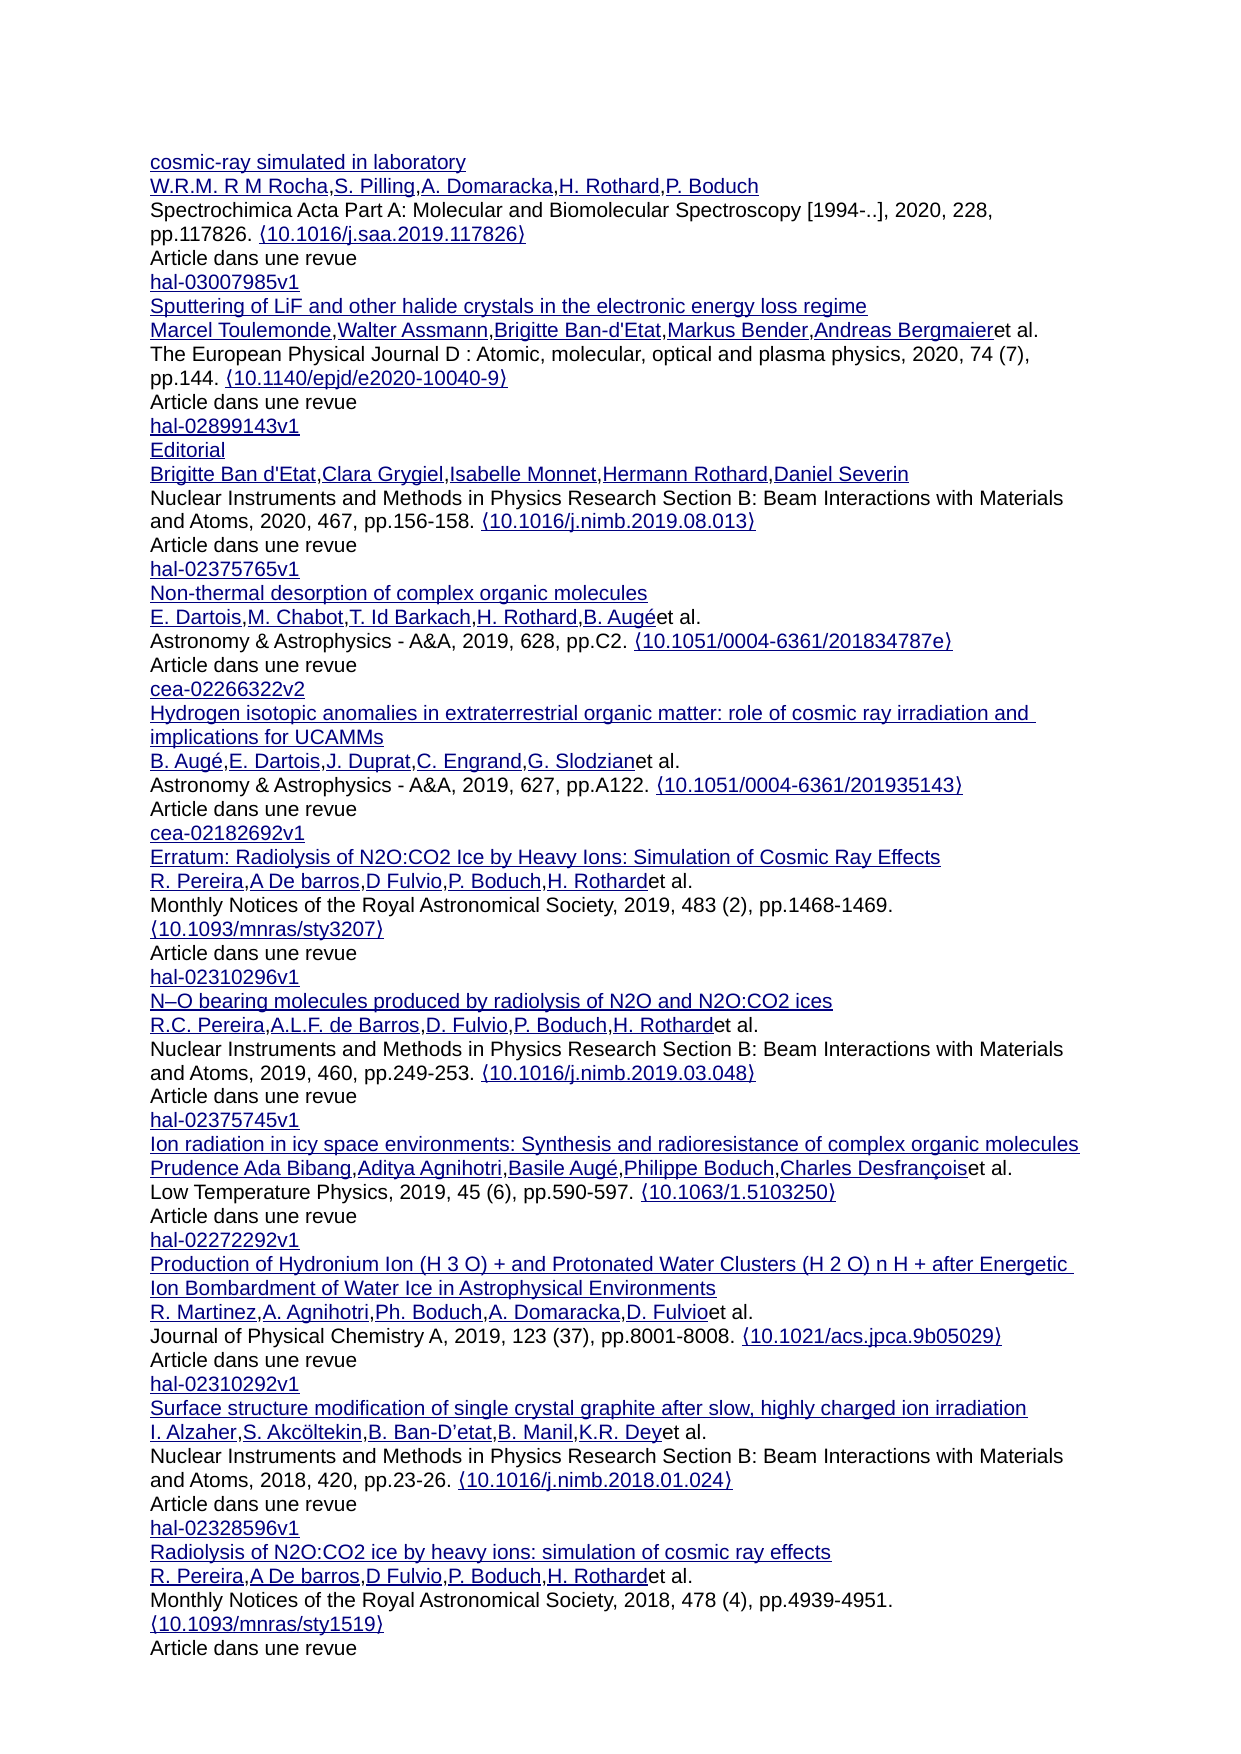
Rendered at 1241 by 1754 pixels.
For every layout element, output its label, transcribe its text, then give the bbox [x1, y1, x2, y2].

table_cell Hydrogen isotopic anomalies in extraterrestrial organic matter: role of cosmic ray irradiation and implications for UCAMMs B. Augé,E. Dartois,J. Duprat,C. Engrand,G. Slodzianet al. Astronomy & Astrophysics - A&A, 2019, 627, pp.A122. ⟨10.1051/0004-6361/201935143⟩ Article dans une revue cea-02182692v1 [150, 701, 1090, 845]
table_cell Radiolysis of N2O:CO2 ice by heavy ions: simulation of cosmic ray effects R. Pereira,A De barros,D Fulvio,P. Boduch,H. Rothardet al. Monthly Notices of the Royal Astronomical Society, 2018, 478 (4), pp.4939-4951. ⟨10.1093/mnras/sty1519⟩ Article dans une revue [150, 1540, 1090, 1659]
table_cell Editorial Brigitte Ban d'Etat,Clara Grygiel,Isabelle Monnet,Hermann Rothard,Daniel Severin Nuclear Instruments and Methods in Physics Research Section B: Beam Interactions with Materials and Atoms, 2020, 467, pp.156-158. ⟨10.1016/j.nimb.2019.08.013⟩ Article dans une revue hal-02375765v1 [150, 438, 1090, 581]
table_cell N–O bearing molecules produced by radiolysis of N2O and N2O:CO2 ices R.C. Pereira,A.L.F. de Barros,D. Fulvio,P. Boduch,H. Rothardet al. Nuclear Instruments and Methods in Physics Research Section B: Beam Interactions with Materials and Atoms, 2019, 460, pp.249-253. ⟨10.1016/j.nimb.2019.03.048⟩ Article dans une revue hal-02375745v1 [150, 989, 1090, 1132]
table_cell Sputtering of LiF and other halide crystals in the electronic energy loss regime Marcel Toulemonde,Walter Assmann,Brigitte Ban-d'Etat,Markus Bender,Andreas Bergmaieret al. The European Physical Journal D : Atomic, molecular, optical and plasma physics, 2020, 74 (7), pp.144. ⟨10.1140/epjd/e2020-10040-9⟩ Article dans une revue hal-02899143v1 [150, 294, 1090, 437]
table_cell Surface structure modification of single crystal graphite after slow, highly charged ion irradiation I. Alzaher,S. Akcöltekin,B. Ban-D’etat,B. Manil,K.R. Deyet al. Nuclear Instruments and Methods in Physics Research Section B: Beam Interactions with Materials and Atoms, 2018, 420, pp.23-26. ⟨10.1016/j.nimb.2018.01.024⟩ Article dans une revue hal-02328596v1 [150, 1396, 1090, 1539]
table_cell cosmic-ray simulated in laboratory W.R.M. R M Rocha,S. Pilling,A. Domaracka,H. Rothard,P. Boduch Spectrochimica Acta Part A: Molecular and Biomolecular Spectroscopy [1994-..], 2020, 228, pp.117826. ⟨10.1016/j.saa.2019.117826⟩ Article dans une revue hal-03007985v1 [150, 150, 1090, 294]
table_cell Ion radiation in icy space environments: Synthesis and radioresistance of complex organic molecules Prudence Ada Bibang,Aditya Agnihotri,Basile Augé,Philippe Boduch,Charles Desfrançoiset al. Low Temperature Physics, 2019, 45 (6), pp.590-597. ⟨10.1063/1.5103250⟩ Article dans une revue hal-02272292v1 [150, 1132, 1090, 1252]
table_cell Non-thermal desorption of complex organic molecules E. Dartois,M. Chabot,T. Id Barkach,H. Rothard,B. Augéet al. Astronomy & Astrophysics - A&A, 2019, 628, pp.C2. ⟨10.1051/0004-6361/201834787e⟩ Article dans une revue cea-02266322v2 [150, 581, 1090, 701]
table_cell Erratum: Radiolysis of N2O:CO2 Ice by Heavy Ions: Simulation of Cosmic Ray Effects R. Pereira,A De barros,D Fulvio,P. Boduch,H. Rothardet al. Monthly Notices of the Royal Astronomical Society, 2019, 483 (2), pp.1468-1469. ⟨10.1093/mnras/sty3207⟩ Article dans une revue hal-02310296v1 [150, 845, 1090, 988]
table_cell Production of Hydronium Ion (H 3 O) + and Protonated Water Clusters (H 2 O) n H + after Energetic Ion Bombardment of Water Ice in Astrophysical Environments R. Martinez,A. Agnihotri,Ph. Boduch,A. Domaracka,D. Fulvioet al. Journal of Physical Chemistry A, 2019, 123 (37), pp.8001-8008. ⟨10.1021/acs.jpca.9b05029⟩ Article dans une revue hal-02310292v1 [150, 1252, 1090, 1396]
